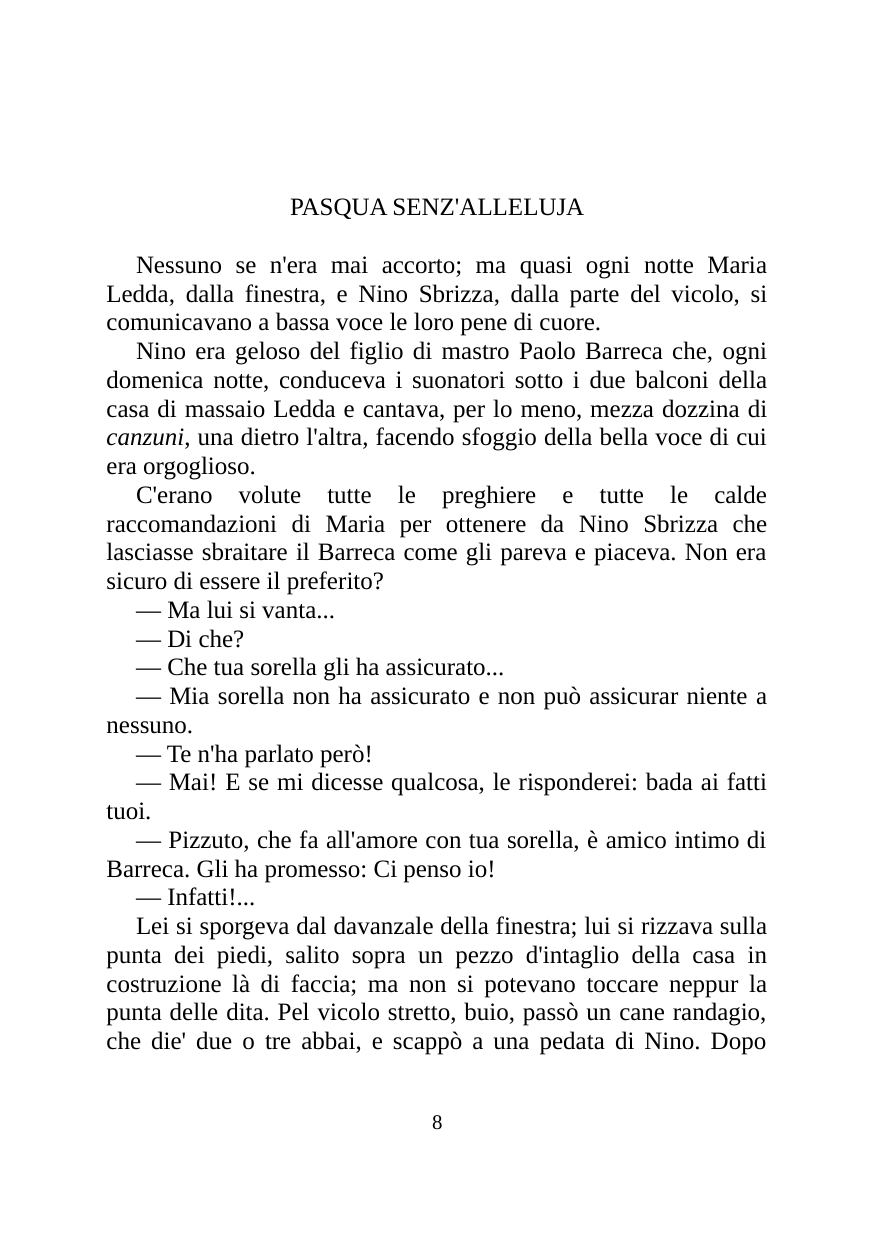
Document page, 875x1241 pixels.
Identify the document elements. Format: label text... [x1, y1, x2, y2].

text Lei si sporgeva dal davanzale della finestra; lui si rizzava sulla punta dei piedi, salito sopra un pezzo d'intaglio della casa in costruzione là di faccia; ma non si potevano toccare neppur la punta delle dita. Pel vicolo stretto, buio, passò un cane randagio, che die' due o tre abbai, e scappò a una pedata di Nino. Dopo [106, 911, 768, 1055]
text — Pizzuto, che fa all'amore con tua sorella, è amico intimo di Barreca. Gli ha promesso: Ci penso io! [106, 825, 768, 882]
text Nessuno se n'era mai accorto; ma quasi ogni notte Maria Ledda, dalla finestra, e Nino Sbrizza, dalla parte del vicolo, si comunicavano a bassa voce le loro pene di cuore. [106, 250, 768, 336]
text — Infatti!... [106, 882, 768, 911]
text — Mia sorella non ha assicurato e non può assicurar niente a nessuno. [106, 681, 768, 739]
text PASQUA SENZ'ALLELUJA [106, 192, 768, 221]
text — Ma lui si vanta... [106, 595, 768, 624]
text Nino era geloso del figlio di mastro Paolo Barreca che, ogni domenica notte, conduceva i suonatori sotto i due balconi della casa di massaio Ledda e cantava, per lo meno, mezza dozzina di canzuni, una dietro l'altra, facendo sfoggio della bella voce di cui era orgoglioso. [106, 336, 768, 480]
text — Mai! E se mi dicesse qualcosa, le risponderei: bada ai fatti tuoi. [106, 767, 768, 825]
text — Di che? [106, 624, 768, 652]
text — Te n'ha parlato però! [106, 739, 768, 767]
text — Che tua sorella gli ha assicurato... [106, 652, 768, 681]
text C'erano volute tutte le preghiere e tutte le calde raccomandazioni di Maria per ottenere da Nino Sbrizza che lasciasse sbraitare il Barreca come gli pareva e piaceva. Non era sicuro di essere il preferito? [106, 480, 768, 595]
